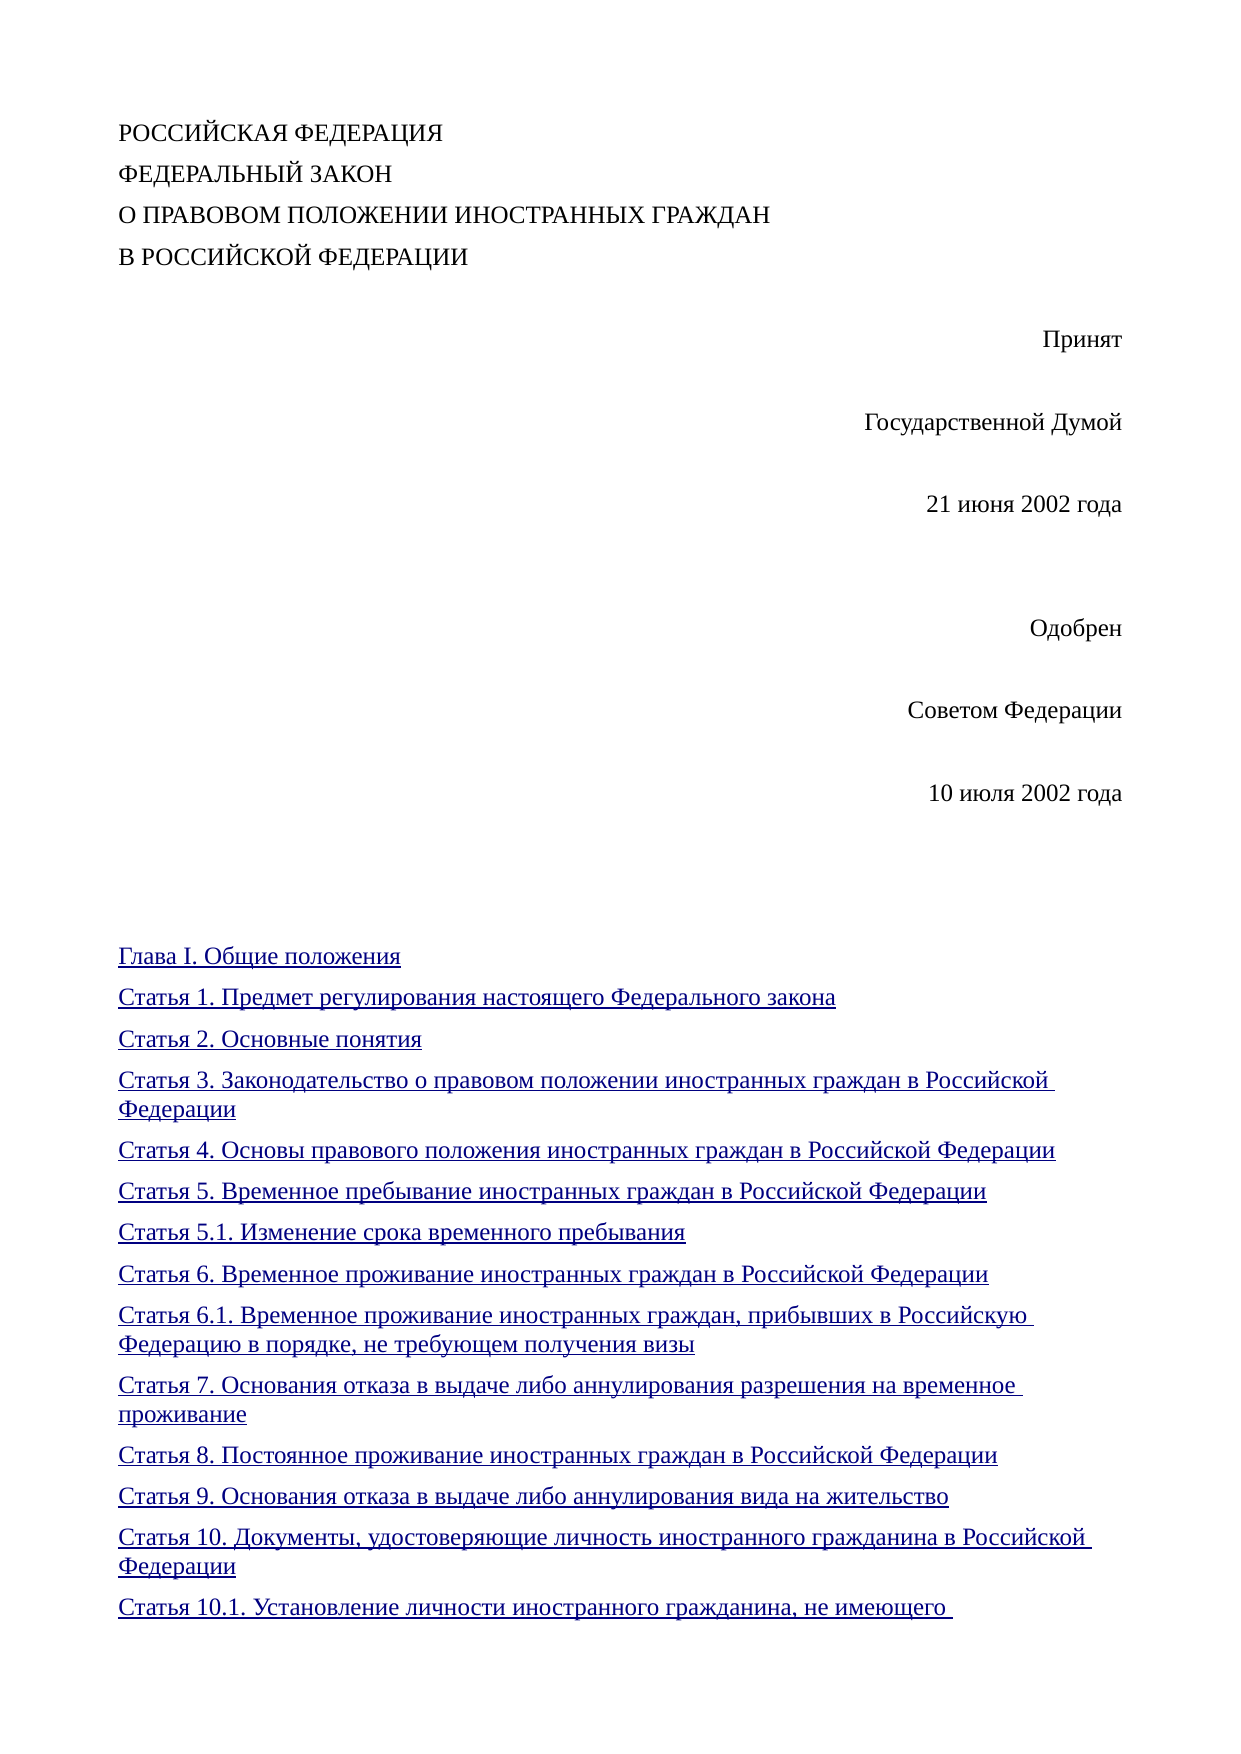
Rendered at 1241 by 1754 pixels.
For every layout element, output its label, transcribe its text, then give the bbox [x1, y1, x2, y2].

text Статья 10.1. Установление личности иностранного гражданина, не имеющего [118, 1592, 1122, 1621]
text Статья 8. Постоянное проживание иностранных граждан в Российской Федерации [118, 1440, 1122, 1469]
text Статья 4. Основы правового положения иностранных граждан в Российской Федерации [118, 1135, 1122, 1164]
text Одобрен [118, 613, 1122, 642]
text Статья 2. Основные понятия [118, 1024, 1122, 1052]
text Статья 6. Временное проживание иностранных граждан в Российской Федерации [118, 1259, 1122, 1287]
text ФЕДЕРАЛЬНЫЙ ЗАКОН [118, 159, 1122, 188]
text 21 июня 2002 года [118, 489, 1122, 518]
text Статья 10. Документы, удостоверяющие личность иностранного гражданина в Российской Федерации [118, 1522, 1122, 1580]
text В РОССИЙСКОЙ ФЕДЕРАЦИИ [118, 242, 1122, 271]
text 10 июля 2002 года [118, 778, 1122, 807]
text Государственной Думой [118, 407, 1122, 436]
text Статья 5.1. Изменение срока временного пребывания [118, 1217, 1122, 1246]
text Статья 1. Предмет регулирования настоящего Федерального закона [118, 982, 1122, 1011]
text Советом Федерации [118, 696, 1122, 724]
text О ПРАВОВОМ ПОЛОЖЕНИИ ИНОСТРАННЫХ ГРАЖДАН [118, 201, 1122, 229]
text РОССИЙСКАЯ ФЕДЕРАЦИЯ [118, 118, 1122, 147]
text Статья 5. Временное пребывание иностранных граждан в Российской Федерации [118, 1176, 1122, 1205]
text Статья 9. Основания отказа в выдаче либо аннулирования вида на жительство [118, 1481, 1122, 1510]
text Статья 6.1. Временное проживание иностранных граждан, прибывших в Российскую Федерацию в порядке, не требующем получения визы [118, 1300, 1122, 1357]
text Глава I. Общие положения [118, 941, 1122, 970]
text Статья 7. Основания отказа в выдаче либо аннулирования разрешения на временное проживание [118, 1370, 1122, 1427]
text Принят [118, 324, 1122, 353]
text Статья 3. Законодательство о правовом положении иностранных граждан в Российской Федерации [118, 1065, 1122, 1122]
